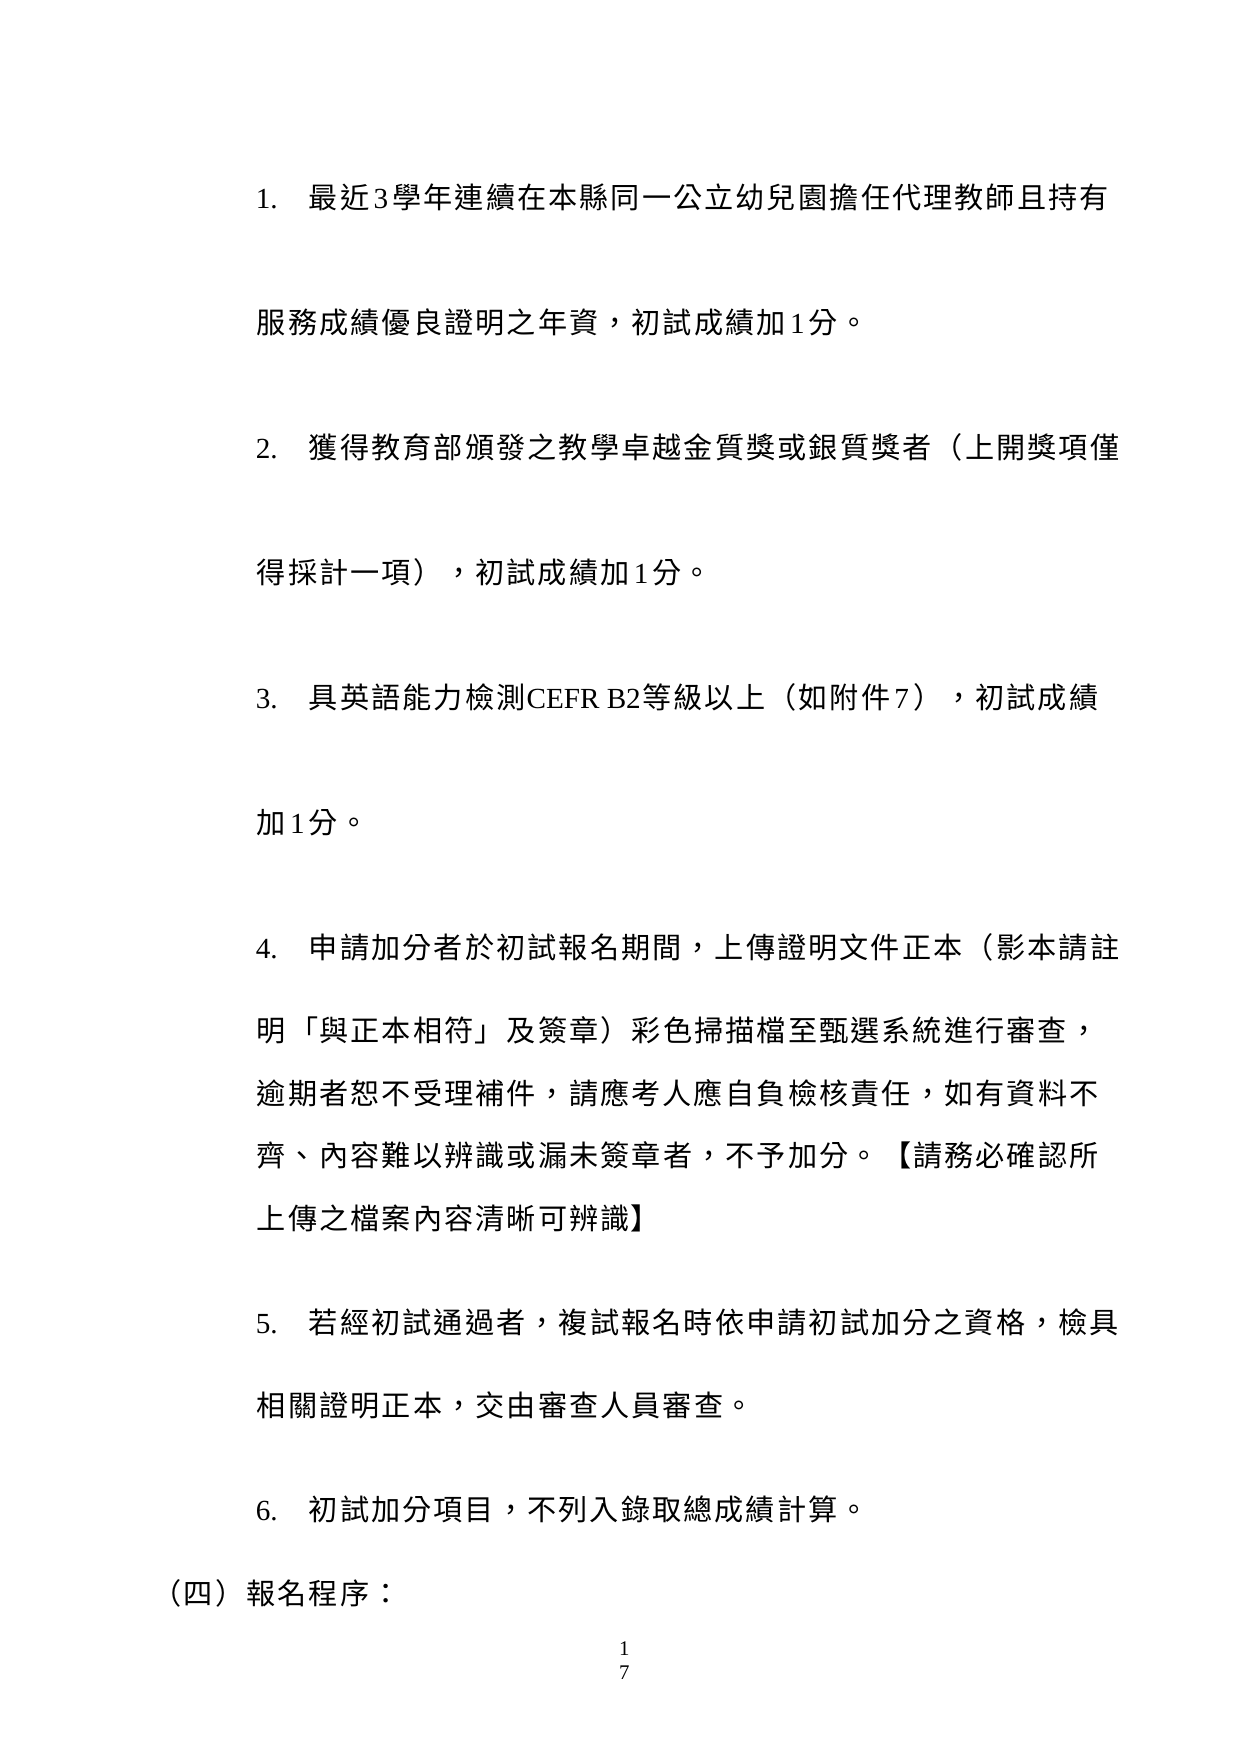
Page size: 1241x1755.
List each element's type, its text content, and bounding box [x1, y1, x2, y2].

list 具英語能力檢測CEFR B2等級以上（如附件7），初試成績加1分。 [253, 612, 1120, 862]
list 獲得教育部頒發之教學卓越金質獎或銀質獎者（上開獎項僅得採計一項），初試成績加1分。 [253, 362, 1120, 612]
list 若經初試通過者，複試報名時依申請初試加分之資格，檢具相關證明正本，交由審查人員審查。 [253, 1237, 1120, 1425]
list 最近3學年連續在本縣同一公立幼兒園擔任代理教師且持有服務成績優良證明之年資，初試成績加1分。 [253, 112, 1120, 362]
text （四）報名程序： [145, 1550, 1120, 1612]
list 申請加分者於初試報名期間，上傳證明文件正本（影本請註明「與正本相符」及簽章）彩色掃描檔至甄選系統進行審查，逾期者恕不受理補件，請應考人應自負檢核責任，如有資料不齊、內容難以辨識或漏未簽章者，不予加分。【請務必確認所上傳之檔案內容清晰可辨識】 [253, 862, 1120, 1237]
list 初試加分項目，不列入錄取總成績計算。 [253, 1425, 1120, 1550]
